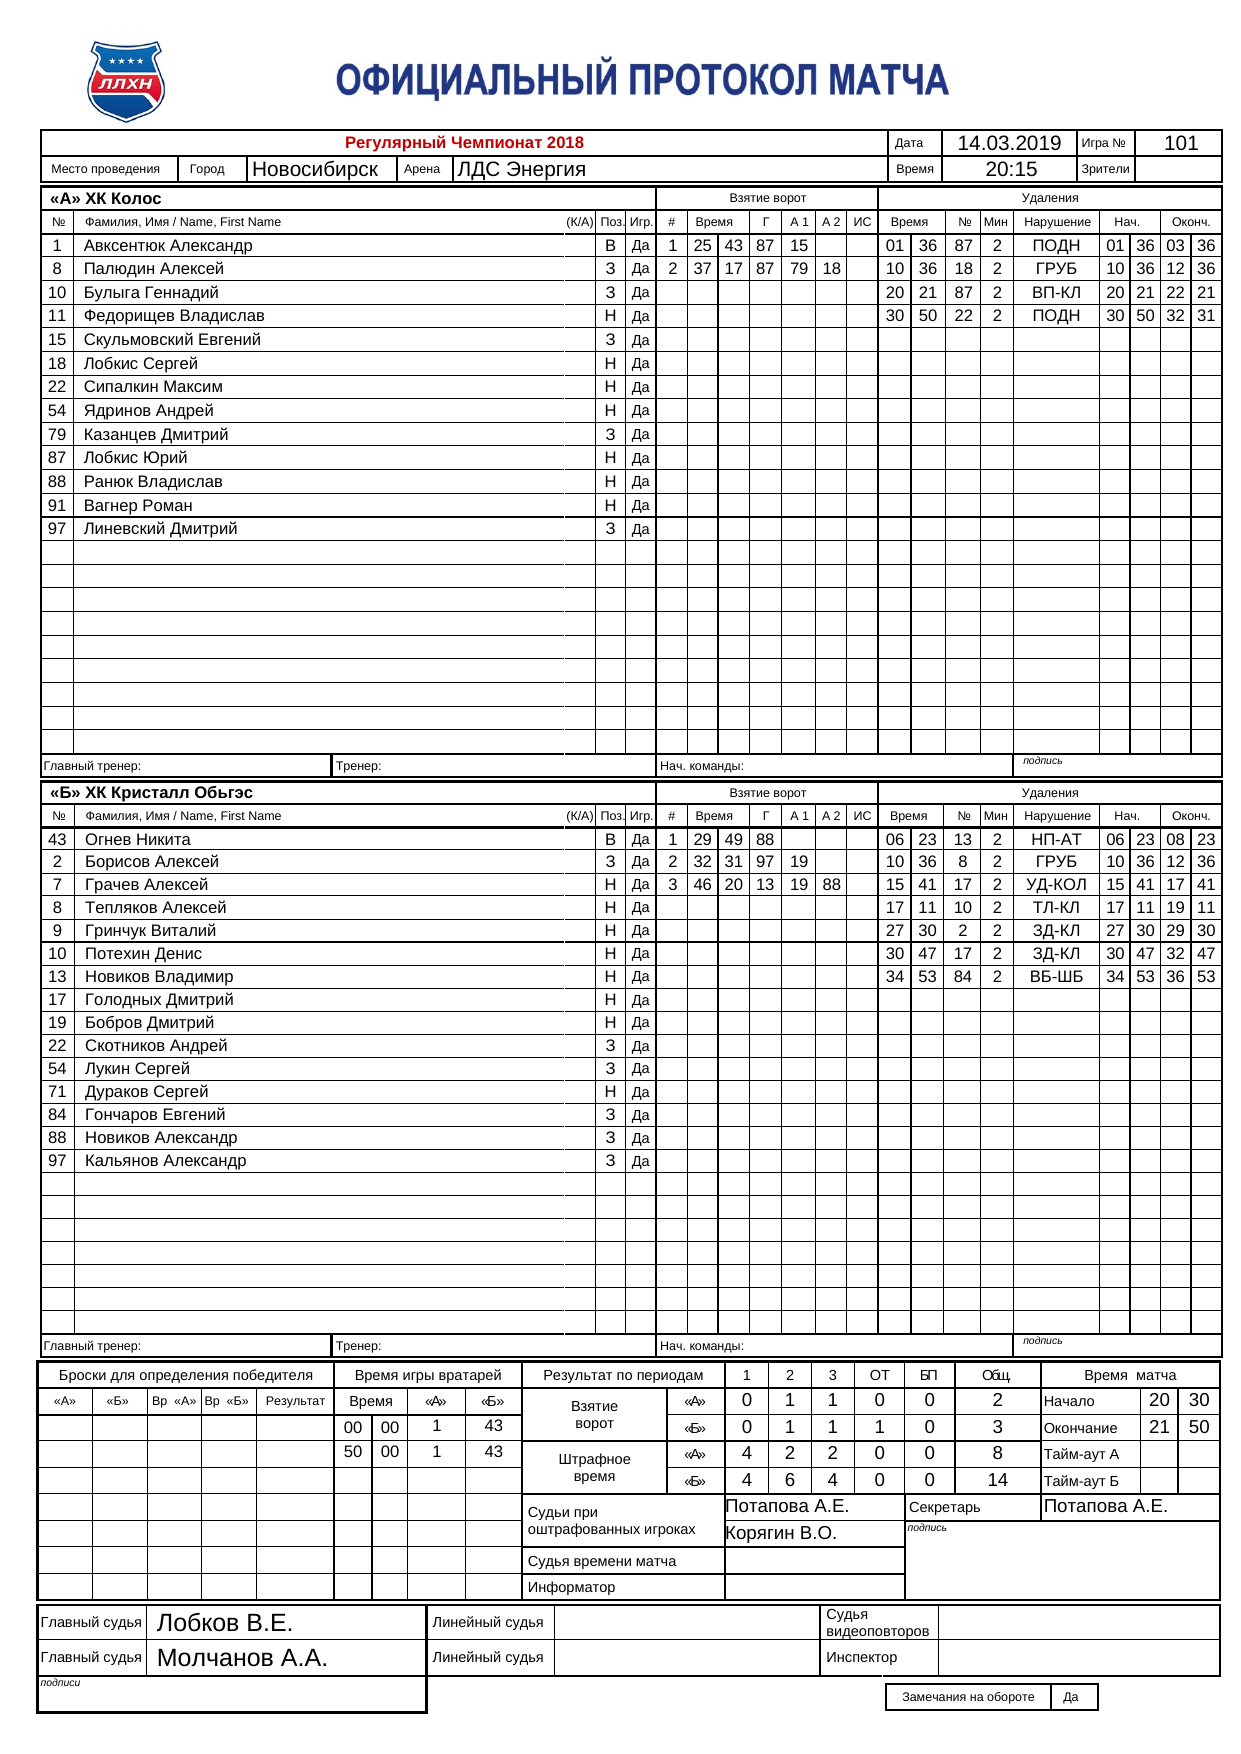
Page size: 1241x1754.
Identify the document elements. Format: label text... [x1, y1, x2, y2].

table_cell [879, 588, 910, 611]
table_cell 17 [879, 896, 910, 918]
table_cell Тренер: [333, 755, 655, 776]
table_cell [1100, 565, 1129, 587]
table_cell З [596, 281, 625, 303]
table_cell 22 [1161, 281, 1190, 303]
table_cell [816, 1058, 846, 1079]
table_cell [1161, 707, 1190, 729]
table_cell 2 [956, 1389, 1040, 1413]
table_cell [565, 399, 595, 422]
table_cell [42, 636, 73, 658]
table_cell [626, 541, 655, 564]
table_cell Гончаров Евгений [75, 1104, 564, 1126]
table_cell 0 [726, 1415, 768, 1440]
table_cell [39, 1494, 92, 1520]
table_cell [1100, 494, 1129, 516]
table_cell [1014, 659, 1099, 682]
table_cell 22 [946, 305, 980, 327]
table_cell 1 [769, 1389, 811, 1413]
table_cell [782, 541, 815, 564]
table_cell [1192, 1104, 1221, 1126]
table_cell [782, 989, 815, 1011]
table_cell [1131, 636, 1160, 658]
table_cell [879, 683, 910, 706]
table_cell Поз. [596, 805, 625, 826]
table_cell ГРУБ [1014, 850, 1099, 872]
table_cell [1192, 470, 1221, 493]
table_cell [1100, 1265, 1129, 1287]
table_cell [657, 966, 687, 987]
table_cell 2 [42, 850, 74, 872]
table_cell 2 [981, 235, 1013, 256]
table_cell [750, 1219, 781, 1241]
table_cell [657, 659, 687, 682]
table_cell [1192, 1196, 1221, 1218]
table_cell [912, 1104, 943, 1126]
table_cell [719, 989, 749, 1011]
table_cell Да [626, 305, 655, 327]
table_cell [719, 659, 749, 682]
table_cell 97 [750, 850, 781, 872]
table_header Взятие ворот [657, 188, 877, 209]
table_cell 00 [373, 1416, 407, 1440]
table_cell [719, 1242, 749, 1264]
table_cell [657, 305, 687, 327]
table_cell 15 [782, 235, 815, 256]
table_cell [1014, 328, 1099, 351]
table_cell 30 [1179, 1389, 1219, 1413]
table_cell 0 [905, 1468, 954, 1493]
table_cell Н [596, 943, 625, 964]
table_cell Зрители [1078, 157, 1134, 181]
table_cell [750, 989, 781, 1011]
table_cell [1192, 423, 1221, 445]
table_cell 1 [408, 1441, 465, 1467]
table_cell 10 [42, 281, 73, 303]
table_cell 2 [981, 257, 1013, 280]
table_cell [816, 1288, 846, 1310]
table_cell [782, 423, 815, 445]
table_cell 30 [1192, 920, 1221, 941]
table_cell [847, 896, 877, 918]
table_cell [1014, 565, 1099, 587]
table_cell Нач. команды: [657, 1335, 1012, 1356]
table_cell [912, 1219, 943, 1241]
table_cell [1014, 470, 1099, 493]
table_cell [981, 588, 1013, 611]
table_cell Молчанов А.А. [147, 1640, 425, 1675]
table_cell [1192, 1219, 1221, 1241]
table_cell [847, 850, 877, 872]
picture [5, 28, 1179, 129]
table_cell [981, 1311, 1013, 1333]
table_cell [1100, 1058, 1129, 1079]
table_cell [816, 376, 846, 398]
table_cell 30 [1100, 943, 1129, 964]
table_cell [373, 1494, 407, 1520]
table_cell [565, 541, 595, 564]
table_cell [1131, 423, 1160, 445]
table_cell 32 [1161, 943, 1190, 964]
table_cell [944, 1242, 980, 1264]
table_cell 01 [879, 235, 910, 256]
table_cell [688, 376, 717, 398]
table_cell [657, 730, 687, 753]
table_cell [1100, 541, 1129, 564]
table_cell [816, 423, 846, 445]
table_cell [688, 518, 717, 540]
table_cell Новосибирск [248, 157, 396, 181]
table_cell Начало [1042, 1389, 1140, 1413]
table_cell 11 [1131, 896, 1160, 918]
table_cell [847, 683, 877, 706]
table_cell [1161, 588, 1190, 611]
table_cell [1100, 423, 1129, 445]
table_cell [688, 659, 717, 682]
table_cell [946, 399, 980, 422]
table_cell [75, 1219, 564, 1241]
table_cell (К/А) [565, 211, 595, 233]
table_cell [1161, 1196, 1190, 1218]
table_cell [847, 920, 877, 941]
table_cell [565, 1104, 595, 1126]
table_cell [847, 470, 877, 493]
table_cell Время [688, 211, 749, 233]
table_cell [565, 1196, 595, 1218]
table_cell Борисов Алексей [75, 850, 564, 872]
table_cell [946, 470, 980, 493]
table_cell [782, 1081, 815, 1103]
table_cell [148, 1416, 201, 1440]
table_cell [912, 588, 945, 611]
table_cell [816, 565, 846, 587]
table_cell [750, 1196, 781, 1218]
table_cell [1131, 1058, 1160, 1079]
table_cell [1131, 565, 1160, 587]
table_cell [688, 943, 717, 964]
table_cell [750, 588, 781, 611]
table_cell [879, 730, 910, 753]
table_cell [981, 328, 1013, 351]
table_cell [816, 850, 846, 872]
table_cell [202, 1441, 256, 1467]
table_cell [565, 588, 595, 611]
table_cell [750, 612, 781, 634]
table_cell [981, 565, 1013, 587]
table_cell 23 [912, 829, 943, 849]
table_cell [565, 1242, 595, 1264]
table_cell 30 [1100, 305, 1129, 327]
table_cell [782, 966, 815, 987]
table_cell 2 [981, 896, 1013, 918]
table_cell [1100, 730, 1129, 753]
table_cell [1192, 1058, 1221, 1079]
table_cell 36 [912, 850, 943, 872]
table_cell [93, 1441, 147, 1467]
table_cell [847, 1035, 877, 1057]
table_cell [1161, 730, 1190, 753]
table_cell А 1 [782, 211, 815, 233]
table_cell [816, 1219, 846, 1241]
table_cell [847, 829, 877, 849]
table_cell Да [626, 494, 655, 516]
table_cell [74, 730, 564, 753]
table_cell 0 [855, 1468, 904, 1493]
table_cell 36 [912, 257, 945, 280]
table_cell 43 [466, 1416, 521, 1440]
table_cell [74, 707, 564, 729]
table_cell [565, 328, 595, 351]
table_cell 00 [373, 1441, 407, 1467]
table_cell [912, 612, 945, 634]
table_cell [1014, 612, 1099, 634]
table_cell [565, 1012, 595, 1033]
table_cell [912, 352, 945, 374]
table_cell [847, 943, 877, 964]
table_cell [1192, 1012, 1221, 1033]
table_cell [981, 1058, 1013, 1079]
table_cell Бобров Дмитрий [75, 1012, 564, 1033]
table_cell Время [688, 805, 749, 826]
table_cell [1100, 1150, 1129, 1172]
table_cell № [944, 805, 980, 826]
table_cell 0 [726, 1389, 768, 1413]
table_cell [816, 305, 846, 327]
table_cell 1 [769, 1415, 811, 1440]
table_cell 06 [1100, 829, 1129, 849]
table_cell [816, 1242, 846, 1264]
table_cell [688, 470, 717, 493]
table_cell [946, 352, 980, 374]
table_cell [782, 1242, 815, 1264]
table_cell 14 [956, 1468, 1040, 1493]
table_cell 11 [42, 305, 73, 327]
table_cell [688, 565, 717, 587]
table_cell 36 [912, 235, 945, 256]
table_cell «Б» [93, 1389, 147, 1413]
table_cell Лобков В.Е. [147, 1606, 425, 1639]
table_cell [1141, 1468, 1177, 1493]
table_cell [782, 399, 815, 422]
table_cell Лобкис Юрий [74, 446, 564, 469]
table_cell [42, 1288, 74, 1310]
table_cell [1192, 1288, 1221, 1310]
table_cell Корягин В.О. [726, 1521, 904, 1546]
table_cell [946, 376, 980, 398]
table_cell 21 [1131, 281, 1160, 303]
table_cell 7 [42, 874, 74, 895]
table_cell [750, 920, 781, 941]
table_cell Нарушение [1014, 211, 1099, 233]
table_cell Н [596, 874, 625, 895]
table_cell З [596, 1104, 625, 1126]
table_cell [944, 1104, 980, 1126]
table_cell [782, 1058, 815, 1079]
table_cell [688, 1242, 717, 1264]
table_cell [719, 352, 749, 374]
table_cell [912, 1035, 943, 1057]
table_cell [879, 1035, 910, 1057]
table_cell [565, 423, 595, 445]
table_cell Да [626, 829, 655, 849]
table_cell 9 [42, 920, 74, 941]
table_cell [719, 565, 749, 587]
table_cell [657, 1012, 687, 1033]
table_cell [1100, 376, 1129, 398]
table_cell [1161, 1081, 1190, 1103]
table_cell [782, 494, 815, 516]
table_cell 06 [879, 829, 910, 849]
table_cell [657, 920, 687, 941]
table_cell [719, 423, 749, 445]
table_cell Да [626, 352, 655, 374]
table_cell [257, 1547, 333, 1573]
table_cell [816, 1081, 846, 1103]
table_cell [847, 423, 877, 445]
table_cell [782, 896, 815, 918]
table_cell 30 [912, 920, 943, 941]
table_cell [688, 636, 717, 658]
table_cell 12 [1161, 850, 1190, 872]
table_cell Н [596, 920, 625, 941]
table_cell [657, 1150, 687, 1172]
table_header ОТ [855, 1363, 904, 1387]
table_cell Г [750, 211, 781, 233]
table_cell 32 [688, 850, 717, 872]
table_cell [1131, 730, 1160, 753]
table_cell [944, 1150, 980, 1172]
table_cell 10 [879, 850, 910, 872]
table_cell [981, 1127, 1013, 1149]
table_cell [719, 1035, 749, 1057]
table_cell [688, 707, 717, 729]
table_cell [1131, 1311, 1160, 1333]
table_cell 43 [42, 829, 74, 849]
table_cell [1100, 470, 1129, 493]
table_cell 21 [1141, 1415, 1177, 1440]
table_cell [565, 1173, 595, 1195]
table_cell [688, 896, 717, 918]
table_cell [408, 1494, 465, 1520]
table_cell [946, 518, 980, 540]
table_cell Оконч. [1161, 211, 1221, 233]
table_cell [1014, 1035, 1099, 1057]
table_cell 0 [855, 1389, 904, 1413]
table_cell Главный судья [39, 1640, 146, 1675]
table_cell [42, 1196, 74, 1218]
table_cell Казанцев Дмитрий [74, 423, 564, 445]
table_cell [565, 989, 595, 1011]
table_cell Да [626, 257, 655, 280]
table_cell [1014, 1058, 1099, 1079]
table_cell 71 [42, 1081, 74, 1103]
table_cell [719, 1311, 749, 1333]
table_cell [946, 612, 980, 634]
table_cell Место проведения [42, 157, 177, 181]
table_cell Да [626, 281, 655, 303]
table_cell [750, 1104, 781, 1126]
table_cell [257, 1468, 333, 1493]
table_cell [782, 636, 815, 658]
table_cell [657, 612, 687, 634]
table_cell [1014, 446, 1099, 469]
table_cell [946, 541, 980, 564]
table_cell 84 [944, 966, 980, 987]
table_cell 36 [1192, 257, 1221, 280]
table_cell 97 [42, 1150, 74, 1172]
table_cell [688, 1081, 717, 1103]
table_cell [1100, 328, 1129, 351]
table_cell № [42, 805, 74, 826]
table_cell [816, 707, 846, 729]
table_cell 2 [944, 920, 980, 941]
table_cell [596, 1219, 625, 1241]
table_cell [782, 683, 815, 706]
table_cell В [596, 235, 625, 256]
table_cell [657, 989, 687, 1011]
table_cell [688, 1012, 717, 1033]
table_cell [1161, 1035, 1190, 1057]
table_cell [981, 423, 1013, 445]
table_cell [1192, 328, 1221, 351]
table_cell 2 [981, 850, 1013, 872]
table_cell Да [626, 376, 655, 398]
table_cell [1014, 683, 1099, 706]
table_cell [750, 281, 781, 303]
table_cell [912, 470, 945, 493]
table_cell [1100, 1081, 1129, 1103]
table_cell [946, 446, 980, 469]
table_cell [847, 1058, 877, 1079]
table_cell [688, 1127, 717, 1149]
table_cell [782, 659, 815, 682]
table_cell [912, 1196, 943, 1218]
table_cell [726, 1575, 904, 1599]
table_cell Да [626, 966, 655, 987]
table_cell [912, 376, 945, 398]
table_cell [1161, 1288, 1190, 1310]
table_cell [1100, 1012, 1129, 1033]
table_cell [726, 1548, 904, 1573]
table_cell [750, 352, 781, 374]
table_cell 3 [956, 1415, 1040, 1440]
table_cell [719, 896, 749, 918]
table_cell Нач. [1100, 211, 1160, 233]
table_cell [981, 707, 1013, 729]
table_cell [847, 1173, 877, 1195]
table_cell [1161, 1150, 1190, 1172]
table_cell Мин [981, 805, 1013, 826]
table_cell [1131, 470, 1160, 493]
table_cell [1100, 989, 1129, 1011]
table_cell [879, 565, 910, 587]
table_cell [981, 730, 1013, 753]
table_cell (К/А) [565, 805, 595, 826]
table_cell Н [596, 494, 625, 516]
table_header 14.03.2019 [943, 131, 1076, 155]
table_cell [202, 1547, 256, 1573]
table_cell Лобкис Сергей [74, 352, 564, 374]
table_cell [879, 1196, 910, 1218]
table_cell [1014, 399, 1099, 422]
table_cell [1192, 636, 1221, 658]
table_cell 36 [1131, 850, 1160, 872]
table_cell [1014, 730, 1099, 753]
table_cell 53 [1192, 966, 1221, 987]
table_cell 1 [812, 1415, 854, 1440]
table_cell [719, 399, 749, 422]
table_cell 4 [726, 1442, 768, 1467]
table_cell [657, 494, 687, 516]
table_cell [74, 565, 564, 587]
table_cell [408, 1547, 465, 1573]
table_cell Фамилия, Имя / Name, First Name [74, 211, 565, 233]
table_cell [879, 1081, 910, 1103]
table_cell Да [626, 1127, 655, 1149]
table_cell [1131, 399, 1160, 422]
table_cell [912, 1288, 943, 1310]
table_cell [565, 707, 595, 729]
table_cell [944, 1012, 980, 1033]
table_cell [565, 1058, 595, 1079]
table_cell [688, 446, 717, 469]
table_cell [657, 376, 687, 398]
table_cell [1192, 1127, 1221, 1149]
table_cell [847, 281, 877, 303]
table_cell Да [626, 943, 655, 964]
table_cell [1131, 683, 1160, 706]
table_cell [750, 494, 781, 516]
table_cell [626, 683, 655, 706]
table_cell [981, 1081, 1013, 1103]
table_cell [879, 1104, 910, 1126]
table_cell 88 [42, 470, 73, 493]
table_cell Вагнер Роман [74, 494, 564, 516]
table_cell [912, 1012, 943, 1033]
table_header «Б» ХК Кристалл Обьгэс [42, 783, 655, 803]
table_cell [1161, 399, 1190, 422]
table_cell [1141, 1441, 1177, 1467]
table_cell [816, 1265, 846, 1287]
table_cell [750, 896, 781, 918]
table_cell 29 [1161, 920, 1190, 941]
table_cell [719, 683, 749, 706]
table_cell [816, 920, 846, 941]
table_cell [944, 1311, 980, 1333]
table_cell [688, 920, 717, 941]
table_cell Н [596, 305, 625, 327]
table_cell 88 [750, 829, 781, 849]
table_cell [626, 612, 655, 634]
table_cell [944, 1081, 980, 1103]
table_cell [1161, 518, 1190, 540]
table_cell ИС [847, 805, 877, 826]
table_cell [1161, 376, 1190, 398]
table_cell [879, 470, 910, 493]
table_cell [816, 989, 846, 1011]
table_cell [912, 399, 945, 422]
table_cell [816, 1173, 846, 1195]
table_cell [1161, 328, 1190, 351]
table_cell [719, 1081, 749, 1103]
table_cell 32 [1161, 305, 1190, 327]
table_cell Гринчук Виталий [75, 920, 564, 941]
table_cell [257, 1494, 333, 1520]
table_cell [981, 1219, 1013, 1241]
table_cell [596, 1311, 625, 1333]
table_cell [1100, 1311, 1129, 1333]
table_cell Н [596, 896, 625, 918]
table_cell [1100, 588, 1129, 611]
table_cell [596, 1265, 625, 1287]
table_cell [944, 1265, 980, 1287]
table_cell [981, 1150, 1013, 1172]
table_cell [1192, 1311, 1221, 1333]
table_cell [879, 541, 910, 564]
table_cell 2 [981, 281, 1013, 303]
table_cell [912, 730, 945, 753]
table_cell [1179, 1468, 1219, 1493]
table_cell [1131, 1104, 1160, 1126]
table_cell Мин [981, 211, 1013, 233]
table_cell [42, 565, 73, 587]
table_cell [782, 352, 815, 374]
table_cell [688, 1219, 717, 1241]
table_cell [719, 1219, 749, 1241]
table_cell [657, 541, 687, 564]
table_cell [1131, 1242, 1160, 1264]
table_cell [1131, 494, 1160, 516]
table_cell Да [626, 1081, 655, 1103]
table_cell [847, 1242, 877, 1264]
table_cell [719, 1196, 749, 1218]
table_cell [565, 659, 595, 682]
table_cell [1161, 494, 1190, 516]
table_cell [373, 1468, 407, 1493]
table_cell [750, 659, 781, 682]
table_cell [39, 1468, 92, 1493]
table_cell А 2 [816, 211, 846, 233]
table_cell 21 [912, 281, 945, 303]
table_cell [565, 235, 595, 256]
table_cell [596, 565, 625, 587]
table_cell 25 [688, 235, 717, 256]
table_cell [565, 470, 595, 493]
table_header Результат по периодам [523, 1363, 724, 1387]
table_cell 8 [956, 1442, 1040, 1467]
table_cell 20 [1141, 1389, 1177, 1413]
table_cell 43 [466, 1441, 521, 1467]
table_cell [202, 1521, 256, 1546]
table_cell [879, 1150, 910, 1172]
table_cell Новиков Владимир [75, 966, 564, 987]
table_cell [657, 1058, 687, 1079]
table_cell [912, 1081, 943, 1103]
table_cell УД-КОЛ [1014, 874, 1099, 895]
table_cell [719, 707, 749, 729]
table_cell [981, 1265, 1013, 1287]
table_cell 4 [812, 1468, 854, 1493]
table_cell Главный судья [39, 1606, 146, 1639]
table_cell [688, 1058, 717, 1079]
table_cell Игр. [626, 805, 655, 826]
table_cell [1099, 1682, 1220, 1711]
table_cell 19 [1161, 896, 1190, 918]
table_cell «А» [668, 1389, 724, 1413]
table_cell [1014, 1219, 1099, 1241]
table_cell [750, 470, 781, 493]
table_cell [1014, 541, 1099, 564]
table_cell Да [626, 850, 655, 872]
table_cell подпись [1014, 1335, 1221, 1356]
table_cell Да [626, 446, 655, 469]
table_cell [148, 1494, 201, 1520]
table_cell 1 [408, 1416, 465, 1440]
table_cell Время [889, 157, 941, 181]
table_cell [657, 1035, 687, 1057]
table_cell [944, 989, 980, 1011]
table_cell Нач. [1100, 805, 1160, 826]
table_cell [657, 1311, 687, 1333]
table_cell [42, 730, 73, 753]
table_cell [93, 1521, 147, 1546]
table_cell Секретарь [906, 1495, 1040, 1520]
table_cell [981, 1035, 1013, 1057]
table_cell [816, 943, 846, 964]
table_cell [879, 1127, 910, 1149]
table_cell [335, 1468, 371, 1493]
table_cell Сипалкин Максим [74, 376, 564, 398]
table_cell [1131, 1150, 1160, 1172]
table_cell [1014, 1081, 1099, 1103]
table_cell [1192, 683, 1221, 706]
table_cell [565, 943, 595, 964]
table_cell [75, 1173, 564, 1195]
table_cell Оконч. [1161, 805, 1221, 826]
table_cell [847, 257, 877, 280]
table_cell [688, 966, 717, 987]
table_cell [782, 305, 815, 327]
table_cell В [596, 829, 625, 849]
table_cell [596, 612, 625, 634]
table_cell [912, 1173, 943, 1195]
table_cell [1161, 1104, 1190, 1126]
table_cell 2 [981, 920, 1013, 941]
table_cell Г [750, 805, 781, 826]
table_cell [42, 707, 73, 729]
table_cell [42, 541, 73, 564]
table_cell 0 [905, 1415, 954, 1440]
table_cell [1014, 376, 1099, 398]
table_header Дата [889, 131, 941, 155]
table_cell [719, 1288, 749, 1310]
table_cell Потехин Денис [75, 943, 564, 964]
table_cell [257, 1441, 333, 1467]
table_cell ЗД-КЛ [1014, 943, 1099, 964]
table_cell [879, 659, 910, 682]
table_cell Авксентюк Александр [74, 235, 564, 256]
table_cell 22 [42, 1035, 74, 1057]
table_cell [657, 636, 687, 658]
table_cell 13 [944, 829, 980, 849]
table_cell 41 [912, 874, 943, 895]
table_cell [981, 1173, 1013, 1195]
table_cell [946, 494, 980, 516]
table_cell [657, 683, 687, 706]
table_cell [847, 518, 877, 540]
table_cell [750, 1035, 781, 1057]
table_cell 37 [688, 257, 717, 280]
table_cell 47 [1192, 943, 1221, 964]
table_cell [1192, 518, 1221, 540]
table_cell [847, 1081, 877, 1103]
table_cell [879, 1242, 910, 1264]
table_cell Н [596, 399, 625, 422]
table_cell 2 [981, 829, 1013, 849]
table_cell [816, 1150, 846, 1172]
table_cell 47 [1131, 943, 1160, 964]
table_cell [816, 730, 846, 753]
table_cell [148, 1574, 201, 1599]
table_cell Результат [257, 1389, 333, 1413]
table_cell 0 [905, 1389, 954, 1413]
table_cell 30 [1131, 920, 1160, 941]
table_cell [879, 328, 910, 351]
table_cell Да [626, 423, 655, 445]
table_cell 11 [912, 896, 943, 918]
table_cell Потапова А.Е. [1042, 1495, 1219, 1520]
table_cell [1131, 1196, 1160, 1218]
table_cell [847, 446, 877, 469]
table_cell [1131, 446, 1160, 469]
table_cell Главный тренер: [42, 755, 330, 776]
table_cell [75, 1288, 564, 1310]
table_cell Линейный судья [428, 1606, 554, 1639]
table_cell [1161, 446, 1190, 469]
table_cell [981, 1288, 1013, 1310]
table_cell [1192, 707, 1221, 729]
table_cell [466, 1521, 521, 1546]
table_cell [719, 1058, 749, 1079]
table_cell [1161, 1311, 1190, 1333]
table_cell [1014, 1196, 1099, 1218]
table_cell [1161, 1127, 1190, 1149]
table_cell [42, 683, 73, 706]
table_cell [688, 423, 717, 445]
table_cell [750, 305, 781, 327]
table_cell [202, 1494, 256, 1520]
table_cell [657, 1127, 687, 1149]
table_cell З [596, 257, 625, 280]
table_cell З [596, 1035, 625, 1057]
table_cell [912, 565, 945, 587]
table_cell [816, 966, 846, 987]
table_cell [657, 565, 687, 587]
table_cell [657, 896, 687, 918]
table_cell [879, 494, 910, 516]
table_cell Ядринов Андрей [74, 399, 564, 422]
table_cell [75, 1242, 564, 1264]
table_cell 36 [1131, 235, 1160, 256]
table_cell [1100, 1288, 1129, 1310]
table_cell [782, 920, 815, 941]
table_cell Время [879, 211, 945, 233]
table_cell [782, 1104, 815, 1126]
table_cell Нарушение [1014, 805, 1099, 826]
table_cell Главный тренер: [42, 1335, 330, 1356]
table_cell [782, 707, 815, 729]
table_cell [1192, 1265, 1221, 1287]
table_cell # [657, 211, 687, 233]
table_cell Да [626, 470, 655, 493]
table_cell [1192, 1242, 1221, 1264]
table_cell [42, 612, 73, 634]
table_cell 79 [42, 423, 73, 445]
table_cell [782, 376, 815, 398]
table_cell [1192, 565, 1221, 587]
table_cell 31 [1192, 305, 1221, 327]
table_cell 2 [769, 1442, 811, 1467]
table_cell ЛДС Энергия [454, 157, 887, 181]
table_cell А 2 [816, 805, 846, 826]
table_cell [1161, 470, 1190, 493]
table_cell [782, 1196, 815, 1218]
table_header Да [1052, 1685, 1097, 1709]
table_cell [657, 707, 687, 729]
table_cell 87 [946, 235, 980, 256]
table_cell [847, 399, 877, 422]
table_cell Ранюк Владислав [74, 470, 564, 493]
table_cell [688, 1173, 717, 1195]
table_cell [626, 1242, 655, 1264]
table_cell [688, 989, 717, 1011]
table_cell 47 [912, 943, 943, 964]
table_cell 1 [42, 235, 73, 256]
table_cell [816, 1311, 846, 1333]
table_cell [782, 328, 815, 351]
table_cell Окончание [1042, 1415, 1140, 1440]
table_cell [750, 565, 781, 587]
table_cell [1131, 352, 1160, 374]
table_header Время игры вратарей [335, 1363, 521, 1387]
table_cell [1014, 494, 1099, 516]
table_cell [879, 1173, 910, 1195]
table_cell ТЛ-КЛ [1014, 896, 1099, 918]
table_header Время матча [1042, 1363, 1219, 1387]
table_cell [1192, 399, 1221, 422]
table_cell [816, 446, 846, 469]
table_cell [657, 423, 687, 445]
table_cell «Б» [668, 1415, 724, 1440]
table_cell 50 [1179, 1415, 1219, 1440]
table_cell [750, 1311, 781, 1333]
table_cell [1161, 1242, 1190, 1264]
table_cell [42, 1242, 74, 1264]
table_cell [782, 281, 815, 303]
table_cell 15 [1100, 874, 1129, 895]
table_cell [565, 1081, 595, 1103]
table_cell [1131, 1288, 1160, 1310]
table_cell [981, 470, 1013, 493]
table_cell 2 [657, 257, 687, 280]
table_cell [847, 235, 877, 256]
table_header 101 [1136, 131, 1221, 155]
table_cell Да [626, 1104, 655, 1126]
table_cell «Б» [668, 1468, 724, 1493]
table_cell [847, 989, 877, 1011]
table_cell [946, 588, 980, 611]
table_cell [565, 683, 595, 706]
table_cell [912, 1150, 943, 1172]
table_cell [657, 1265, 687, 1287]
table_cell [1100, 1242, 1129, 1264]
table_cell [719, 305, 749, 327]
table_cell [1161, 659, 1190, 682]
table_cell [93, 1494, 147, 1520]
table_cell [782, 1012, 815, 1033]
table_cell [466, 1547, 521, 1573]
table_cell [688, 612, 717, 634]
table_cell [1100, 1196, 1129, 1218]
table_cell 34 [1100, 966, 1129, 987]
table_cell 54 [42, 1058, 74, 1079]
table_header 2 [769, 1363, 811, 1387]
table_cell [782, 829, 815, 849]
table_cell [719, 636, 749, 658]
table_cell ВП-КЛ [1014, 281, 1099, 303]
table_cell [1161, 636, 1190, 658]
table_cell 30 [879, 943, 910, 964]
table_cell [1100, 707, 1129, 729]
table_cell [816, 683, 846, 706]
table_cell 00 [335, 1416, 371, 1440]
table_cell [847, 707, 877, 729]
table_cell [847, 541, 877, 564]
table_cell 43 [719, 235, 749, 256]
table_cell [719, 328, 749, 351]
table_cell [39, 1547, 92, 1573]
table_cell [1192, 1081, 1221, 1103]
table_cell [782, 730, 815, 753]
table_cell [1192, 446, 1221, 469]
table_cell [750, 1288, 781, 1310]
table_cell [1131, 612, 1160, 634]
table_cell 2 [981, 305, 1013, 327]
table_cell [939, 1640, 1219, 1675]
table_cell 01 [1100, 235, 1129, 256]
table_cell [847, 376, 877, 398]
table_cell [847, 1265, 877, 1287]
table_cell [148, 1521, 201, 1546]
table_cell [1161, 423, 1190, 445]
table_cell [719, 1012, 749, 1033]
table_cell 79 [782, 257, 815, 280]
table_cell [816, 896, 846, 918]
table_cell [42, 588, 73, 611]
table_cell 50 [335, 1441, 371, 1467]
table_cell [750, 518, 781, 540]
table_cell [688, 1288, 717, 1310]
table_cell [688, 1265, 717, 1287]
table_cell [555, 1606, 819, 1639]
table_cell [981, 518, 1013, 540]
table_cell [688, 730, 717, 753]
table_cell [981, 659, 1013, 682]
table_cell [944, 1196, 980, 1218]
table_cell [1131, 1219, 1160, 1241]
table_cell [782, 612, 815, 634]
table_cell [596, 588, 625, 611]
table_cell [1192, 541, 1221, 564]
table_cell Арена [398, 157, 452, 181]
table_cell [428, 1677, 882, 1711]
table_cell 36 [1192, 850, 1221, 872]
table_cell [879, 1311, 910, 1333]
table_cell [847, 305, 877, 327]
table_cell [74, 588, 564, 611]
table_cell [42, 1219, 74, 1241]
table_cell [408, 1468, 465, 1493]
table_cell 23 [1192, 829, 1221, 849]
table_cell 1 [812, 1389, 854, 1413]
table_cell [879, 1219, 910, 1241]
table_cell Да [626, 235, 655, 256]
table_cell [626, 636, 655, 658]
table_cell [1014, 1288, 1099, 1310]
table_cell 10 [42, 943, 74, 964]
table_cell [879, 1058, 910, 1079]
table_cell [750, 376, 781, 398]
table_cell [847, 1150, 877, 1172]
table_cell 19 [42, 1012, 74, 1033]
table_cell 41 [1192, 874, 1221, 895]
table_cell [565, 1035, 595, 1057]
table_cell [335, 1547, 371, 1573]
table_cell 50 [912, 305, 945, 327]
table_cell Тепляков Алексей [75, 896, 564, 918]
table_cell [1131, 588, 1160, 611]
table_header 3 [812, 1363, 854, 1387]
table_cell 49 [719, 829, 749, 849]
table_cell 10 [1100, 257, 1129, 280]
table_cell [202, 1468, 256, 1493]
table_cell [688, 1311, 717, 1333]
table_cell [981, 399, 1013, 422]
table_cell [626, 588, 655, 611]
table_cell Город [179, 157, 246, 181]
table_cell 10 [1100, 850, 1129, 872]
table_cell [981, 1196, 1013, 1218]
table_cell [1014, 1150, 1099, 1172]
table_cell [688, 399, 717, 422]
table_cell [879, 399, 910, 422]
table_cell [946, 328, 980, 351]
table_cell [719, 1104, 749, 1126]
table_cell [750, 636, 781, 658]
table_cell [750, 943, 781, 964]
table_cell [719, 966, 749, 987]
table_cell [847, 1219, 877, 1241]
table_cell [750, 1150, 781, 1172]
table_cell Нач. команды: [657, 755, 1012, 776]
table_cell [688, 305, 717, 327]
table_cell «А» [39, 1389, 92, 1413]
table_cell [1131, 707, 1160, 729]
table_cell [1131, 518, 1160, 540]
table_cell [847, 494, 877, 516]
table_cell [1014, 1173, 1099, 1195]
table_cell 03 [1161, 235, 1190, 256]
table_cell [74, 683, 564, 706]
table_header «А» ХК Колос [42, 188, 655, 209]
table_cell Да [626, 874, 655, 895]
table_cell [719, 612, 749, 634]
table_cell [912, 636, 945, 658]
table_cell [335, 1494, 371, 1520]
table_cell [1014, 518, 1099, 540]
table_cell [879, 423, 910, 445]
table_cell 41 [1131, 874, 1160, 895]
table_header Взятие ворот [657, 783, 877, 803]
table_cell [657, 1288, 687, 1310]
table_cell [981, 376, 1013, 398]
table_cell [1192, 1035, 1221, 1057]
table_cell 1 [657, 235, 687, 256]
table_cell 0 [855, 1442, 904, 1467]
table_cell 3 [657, 874, 687, 895]
table_cell Скотников Андрей [75, 1035, 564, 1057]
table_cell Да [626, 1058, 655, 1079]
table_header Общ. [956, 1363, 1040, 1387]
table_cell [688, 281, 717, 303]
table_cell 4 [726, 1468, 768, 1493]
table_cell [1014, 1127, 1099, 1149]
table_cell 23 [1131, 829, 1160, 849]
table_cell [1131, 376, 1160, 398]
table_cell [816, 1104, 846, 1126]
table_cell [74, 541, 564, 564]
table_cell [1131, 659, 1160, 682]
table_cell 11 [1192, 896, 1221, 918]
table_cell [912, 1242, 943, 1264]
table_cell [596, 730, 625, 753]
table_cell 17 [944, 874, 980, 895]
table_cell ПОДН [1014, 305, 1099, 327]
table_cell [1100, 1219, 1129, 1241]
table_cell [93, 1574, 147, 1599]
table_cell 88 [42, 1127, 74, 1149]
table_cell [657, 1196, 687, 1218]
table_cell [1014, 989, 1099, 1011]
table_cell Информатор [523, 1575, 724, 1599]
table_cell [688, 541, 717, 564]
table_cell 8 [42, 896, 74, 918]
table_cell Линевский Дмитрий [74, 518, 564, 540]
table_cell [816, 612, 846, 634]
table_cell [816, 399, 846, 422]
table_cell [688, 494, 717, 516]
table_cell [847, 1012, 877, 1033]
table_cell [1161, 612, 1190, 634]
table_cell [74, 659, 564, 682]
table_cell [981, 1104, 1013, 1126]
table_cell [946, 707, 980, 729]
table_cell 2 [981, 943, 1013, 964]
table_cell [912, 1311, 943, 1333]
table_cell [816, 659, 846, 682]
table_cell [565, 1127, 595, 1149]
table_cell [981, 1242, 1013, 1264]
table_cell [1131, 1081, 1160, 1103]
table_cell [847, 636, 877, 658]
table_cell 53 [1131, 966, 1160, 987]
table_cell [657, 943, 687, 964]
table_cell [466, 1574, 521, 1599]
table_cell ГРУБ [1014, 257, 1099, 280]
table_cell [719, 1150, 749, 1172]
table_cell [847, 1311, 877, 1333]
table_cell 8 [42, 257, 73, 280]
table_cell [782, 565, 815, 587]
table_cell 53 [912, 966, 943, 987]
table_cell 88 [816, 874, 846, 895]
table_header Удаления [879, 783, 1221, 803]
table_cell [596, 1288, 625, 1310]
table_cell [1014, 1265, 1099, 1287]
table_cell [565, 1265, 595, 1287]
table_cell 22 [42, 376, 73, 398]
table_cell Федорищев Владислав [74, 305, 564, 327]
table_cell [596, 659, 625, 682]
table_cell [1014, 636, 1099, 658]
table_cell [335, 1521, 371, 1546]
table_cell [657, 399, 687, 422]
table_cell [565, 376, 595, 398]
table_cell [42, 1173, 74, 1195]
table_cell [39, 1441, 92, 1467]
table_cell [816, 281, 846, 303]
table_cell 18 [42, 352, 73, 374]
table_cell [1100, 1127, 1129, 1149]
table_cell [408, 1521, 465, 1546]
table_cell Вр «А» [148, 1389, 201, 1413]
table_cell [1100, 446, 1129, 469]
table_header Броски для определения победителя [39, 1363, 333, 1387]
table_cell [1100, 352, 1129, 374]
table_cell Линейный судья [428, 1640, 554, 1675]
table_cell [565, 920, 595, 941]
table_cell [565, 966, 595, 987]
table_cell [148, 1547, 201, 1573]
table_cell [335, 1574, 371, 1599]
table_cell 30 [879, 305, 910, 327]
table_cell [719, 920, 749, 941]
table_cell [946, 659, 980, 682]
table_cell подпись [1014, 755, 1221, 776]
table_cell [1192, 588, 1221, 611]
table_cell [93, 1547, 147, 1573]
table_cell 18 [816, 257, 846, 280]
table_cell [782, 1150, 815, 1172]
table_cell [879, 446, 910, 469]
table_cell [1179, 1441, 1219, 1467]
table_cell 20 [1100, 281, 1129, 303]
table_cell Инспектор [821, 1640, 938, 1675]
table_cell [912, 446, 945, 469]
table_cell [816, 829, 846, 849]
table_cell [946, 730, 980, 753]
table_cell 46 [688, 874, 717, 895]
table_cell [42, 1311, 74, 1333]
table_header БП [905, 1363, 954, 1387]
table_cell [939, 1606, 1219, 1639]
table_cell [816, 518, 846, 540]
table_cell [750, 683, 781, 706]
table_cell 2 [657, 850, 687, 872]
table_cell [912, 518, 945, 540]
table_cell [565, 636, 595, 658]
table_cell 87 [42, 446, 73, 469]
table_cell [719, 494, 749, 516]
table_cell [816, 1196, 846, 1218]
table_cell [1100, 1104, 1129, 1126]
table_cell Тренер: [333, 1335, 655, 1356]
table_cell [750, 1242, 781, 1264]
table_cell [912, 707, 945, 729]
table_cell 27 [879, 920, 910, 941]
table_cell 1 [657, 829, 687, 849]
table_cell [750, 423, 781, 445]
table_cell Время [335, 1389, 407, 1413]
table_cell [75, 1265, 564, 1287]
table_cell Н [596, 352, 625, 374]
table_cell [565, 494, 595, 516]
table_cell [816, 541, 846, 564]
table_cell [912, 541, 945, 564]
table_cell Н [596, 989, 625, 1011]
table_cell [565, 565, 595, 587]
table_cell [657, 281, 687, 303]
table_cell [688, 683, 717, 706]
table_cell [719, 518, 749, 540]
table_cell [257, 1521, 333, 1546]
table_cell Кальянов Александр [75, 1150, 564, 1172]
table_cell [596, 636, 625, 658]
table_cell [847, 1288, 877, 1310]
table_cell 08 [1161, 829, 1190, 849]
table_cell [373, 1521, 407, 1546]
table_cell [466, 1494, 521, 1520]
table_cell Да [626, 1150, 655, 1172]
table_cell [981, 636, 1013, 658]
table_cell [688, 1104, 717, 1126]
table_cell [626, 659, 655, 682]
table_cell [565, 305, 595, 327]
table_cell [719, 376, 749, 398]
table_cell [981, 541, 1013, 564]
table_cell Да [626, 989, 655, 1011]
table_cell [1100, 399, 1129, 422]
table_cell [1192, 612, 1221, 634]
table_cell 21 [1192, 281, 1221, 303]
table_cell [879, 636, 910, 658]
table_cell [879, 1288, 910, 1310]
table_cell [719, 470, 749, 493]
table_cell [912, 1127, 943, 1149]
table_cell [816, 235, 846, 256]
table_cell [847, 565, 877, 587]
table_cell З [596, 423, 625, 445]
table_cell [719, 541, 749, 564]
table_cell 84 [42, 1104, 74, 1126]
table_cell [847, 659, 877, 682]
table_cell [879, 518, 910, 540]
table_cell Огнев Никита [75, 829, 564, 849]
table_cell ЗД-КЛ [1014, 920, 1099, 941]
table_cell [565, 1150, 595, 1172]
table_cell З [596, 518, 625, 540]
table_cell [719, 281, 749, 303]
table_cell [879, 612, 910, 634]
table_cell [1131, 1035, 1160, 1057]
table_cell [1161, 989, 1190, 1011]
table_cell [981, 612, 1013, 634]
table_cell [657, 470, 687, 493]
table_cell [75, 1196, 564, 1218]
table_cell № [946, 211, 980, 233]
table_cell [688, 1196, 717, 1218]
table_cell [373, 1547, 407, 1573]
table_cell [1131, 1265, 1160, 1287]
table_cell [596, 1173, 625, 1195]
table_cell 17 [1100, 896, 1129, 918]
table_cell 34 [879, 966, 910, 987]
table_cell [657, 352, 687, 374]
table_cell 0 [905, 1442, 954, 1467]
table_cell [596, 1196, 625, 1218]
table_cell Н [596, 446, 625, 469]
table_cell [782, 1265, 815, 1287]
table_cell [816, 636, 846, 658]
table_cell [565, 257, 595, 280]
table_cell [1014, 423, 1099, 445]
table_cell 20 [719, 874, 749, 895]
table_cell 97 [42, 518, 73, 540]
table_cell 17 [944, 943, 980, 964]
table_cell [782, 446, 815, 469]
table_cell [202, 1416, 256, 1440]
table_cell [657, 1219, 687, 1241]
table_cell [719, 1127, 749, 1149]
table_cell Н [596, 376, 625, 398]
table_cell [750, 328, 781, 351]
table_cell 27 [1100, 920, 1129, 941]
table_cell [1192, 730, 1221, 753]
table_cell Н [596, 1012, 625, 1033]
table_cell [750, 730, 781, 753]
table_cell [148, 1441, 201, 1467]
table_cell [688, 352, 717, 374]
table_cell [782, 1219, 815, 1241]
table_cell Потапова А.Е. [726, 1495, 904, 1520]
table_cell [1192, 659, 1221, 682]
table_cell [719, 730, 749, 753]
table_cell [657, 588, 687, 611]
table_cell НП-АТ [1014, 829, 1099, 849]
table_cell 2 [981, 966, 1013, 987]
table_cell Фамилия, Имя / Name, First Name [75, 805, 565, 826]
table_cell [782, 1035, 815, 1057]
table_cell 31 [719, 850, 749, 872]
table_cell 87 [750, 235, 781, 256]
table_cell [946, 636, 980, 658]
table_cell [912, 1058, 943, 1079]
table_cell [816, 352, 846, 374]
table_cell [944, 1219, 980, 1241]
table_cell № [42, 211, 73, 233]
table_cell [1131, 1127, 1160, 1149]
table_cell [565, 518, 595, 540]
table_cell [981, 352, 1013, 374]
table_cell 17 [1161, 874, 1190, 895]
table_cell 20 [879, 281, 910, 303]
table_cell Да [626, 328, 655, 351]
table_cell 2 [812, 1442, 854, 1467]
table_cell [688, 588, 717, 611]
table_cell [883, 1677, 1220, 1681]
table_cell [565, 1311, 595, 1333]
table_cell [373, 1574, 407, 1599]
table_cell [719, 588, 749, 611]
table_cell [944, 1035, 980, 1057]
table_cell [657, 446, 687, 469]
table_cell Новиков Александр [75, 1127, 564, 1149]
table_cell [1161, 541, 1190, 564]
table_cell [1131, 1173, 1160, 1195]
table_cell [1100, 1035, 1129, 1057]
table_cell [626, 1288, 655, 1310]
table_cell [1161, 565, 1190, 587]
table_cell 15 [42, 328, 73, 351]
table_cell [981, 1012, 1013, 1033]
table_cell Н [596, 470, 625, 493]
table_cell 29 [688, 829, 717, 849]
table_cell З [596, 328, 625, 351]
table_cell [626, 565, 655, 587]
table_cell [596, 541, 625, 564]
table_cell Дураков Сергей [75, 1081, 564, 1103]
table_cell [688, 328, 717, 351]
table_cell [750, 399, 781, 422]
table_cell 6 [769, 1468, 811, 1493]
table_cell [1192, 989, 1221, 1011]
table_cell [596, 707, 625, 729]
table_cell [1100, 636, 1129, 658]
table_cell [565, 1219, 595, 1241]
table_cell З [596, 850, 625, 872]
table_cell [816, 328, 846, 351]
table_cell [750, 966, 781, 987]
table_cell [565, 352, 595, 374]
table_cell [657, 1081, 687, 1103]
table_cell [596, 1242, 625, 1264]
table_cell [782, 588, 815, 611]
table_cell [981, 446, 1013, 469]
table_cell Н [596, 1081, 625, 1103]
table_cell [719, 446, 749, 469]
table_cell [39, 1574, 92, 1599]
table_cell [847, 966, 877, 987]
table_cell ПОДН [1014, 235, 1099, 256]
table_cell Да [626, 399, 655, 422]
table_cell [565, 612, 595, 634]
table_cell Штрафное время [523, 1442, 666, 1493]
table_cell 50 [1131, 305, 1160, 327]
table_cell [626, 730, 655, 753]
table_cell Судья времени матча [523, 1548, 724, 1573]
table_cell [719, 1173, 749, 1195]
table_cell ВБ-ШБ [1014, 966, 1099, 987]
table_cell Тайм-аут А [1042, 1441, 1140, 1467]
table_cell [1014, 1012, 1099, 1033]
table_cell Палюдин Алексей [74, 257, 564, 280]
table_cell [626, 1311, 655, 1333]
table_cell 10 [944, 896, 980, 918]
table_cell [816, 1012, 846, 1033]
table_cell [847, 612, 877, 634]
table_cell [1014, 352, 1099, 374]
table_cell [75, 1311, 564, 1333]
table_cell [879, 989, 910, 1011]
table_cell [816, 588, 846, 611]
table_cell [626, 1173, 655, 1195]
table_cell [1161, 352, 1190, 374]
table_cell «Б » [466, 1389, 521, 1413]
table_cell Н [596, 966, 625, 987]
table_cell 36 [1192, 235, 1221, 256]
table_cell А 1 [782, 805, 815, 826]
table_cell «А» [668, 1442, 724, 1467]
table_cell [944, 1127, 980, 1149]
table_cell 13 [42, 966, 74, 987]
table_cell [596, 683, 625, 706]
table_cell 36 [1131, 257, 1160, 280]
table_cell [657, 1173, 687, 1195]
table_cell [750, 1127, 781, 1149]
table_cell [626, 1196, 655, 1218]
table_cell [1100, 612, 1129, 634]
table_cell [750, 1265, 781, 1287]
table_cell [847, 328, 877, 351]
table_cell Булыга Геннадий [74, 281, 564, 303]
table_cell [816, 494, 846, 516]
table_cell [782, 1127, 815, 1149]
table_cell [93, 1416, 147, 1440]
table_cell [879, 1265, 910, 1287]
table_cell [1192, 494, 1221, 516]
table_cell [782, 518, 815, 540]
table_cell [1136, 157, 1221, 181]
table_cell [782, 943, 815, 964]
table_cell [466, 1468, 521, 1493]
table_cell [847, 874, 877, 895]
table_cell З [596, 1150, 625, 1172]
table_cell [626, 707, 655, 729]
table_cell [1100, 683, 1129, 706]
table_cell [1131, 989, 1160, 1011]
table_cell 19 [782, 850, 815, 872]
table_cell [1131, 1012, 1160, 1033]
table_cell [879, 1012, 910, 1033]
table_cell [946, 565, 980, 587]
table_cell [912, 423, 945, 445]
table_header 1 [726, 1363, 768, 1387]
table_cell [847, 1104, 877, 1126]
table_cell 12 [1161, 257, 1190, 280]
table_cell 1 [855, 1415, 904, 1440]
table_cell [816, 470, 846, 493]
table_cell [408, 1574, 465, 1599]
table_cell [782, 470, 815, 493]
table_cell Грачев Алексей [75, 874, 564, 895]
table_cell [750, 1012, 781, 1033]
table_cell [981, 683, 1013, 706]
table_header Замечания на обороте [887, 1685, 1050, 1709]
table_cell [565, 1288, 595, 1310]
table_cell [257, 1574, 333, 1599]
table_cell [912, 989, 943, 1011]
table_cell [202, 1574, 256, 1599]
table_cell [912, 494, 945, 516]
table_cell ИС [847, 211, 877, 233]
table_cell 17 [719, 257, 749, 280]
table_cell [1100, 518, 1129, 540]
table_cell [719, 1265, 749, 1287]
table_cell Время [879, 805, 943, 826]
table_cell Да [626, 1035, 655, 1057]
table_cell З [596, 1058, 625, 1079]
table_cell [847, 1127, 877, 1149]
table_cell [1014, 707, 1099, 729]
table_cell [879, 376, 910, 398]
table_header Игра № [1078, 131, 1134, 155]
table_cell [1192, 352, 1221, 374]
table_cell [750, 707, 781, 729]
table_cell [946, 423, 980, 445]
table_cell [565, 850, 595, 872]
table_cell 8 [944, 850, 980, 872]
table_cell [912, 328, 945, 351]
table_cell [626, 1265, 655, 1287]
table_cell Да [626, 920, 655, 941]
table_cell [944, 1173, 980, 1195]
table_cell [688, 1150, 717, 1172]
table_cell [626, 1219, 655, 1241]
table_cell [1100, 659, 1129, 682]
table_cell [74, 636, 564, 658]
table_cell [719, 943, 749, 964]
table_cell подписи [39, 1677, 425, 1711]
table_cell [1014, 1104, 1099, 1126]
table_cell 87 [750, 257, 781, 280]
table_cell [657, 518, 687, 540]
table_cell [565, 896, 595, 918]
table_cell «А» [408, 1389, 465, 1413]
table_cell [148, 1468, 201, 1493]
table_cell [657, 328, 687, 351]
table_cell [565, 829, 595, 849]
table_cell 2 [981, 874, 1013, 895]
table_cell [750, 1173, 781, 1195]
table_cell [1161, 1012, 1190, 1033]
table_cell 15 [879, 874, 910, 895]
table_cell 20:15 [943, 157, 1076, 181]
table_cell Лукин Сергей [75, 1058, 564, 1079]
table_cell [657, 1242, 687, 1264]
table_cell [1131, 328, 1160, 351]
table_cell [879, 352, 910, 374]
table_cell Да [626, 896, 655, 918]
table_cell [782, 1173, 815, 1195]
table_cell [946, 683, 980, 706]
table_cell [1192, 1150, 1221, 1172]
table_cell Голодных Дмитрий [75, 989, 564, 1011]
table_cell [816, 1035, 846, 1057]
table_cell Да [626, 1012, 655, 1033]
table_cell 19 [782, 874, 815, 895]
table_cell [1161, 1265, 1190, 1287]
table_cell [42, 659, 73, 682]
table_cell 54 [42, 399, 73, 422]
table_cell [912, 1265, 943, 1287]
table_cell [1014, 1311, 1099, 1333]
table_cell [750, 541, 781, 564]
table_cell Да [626, 518, 655, 540]
table_cell Взятие ворот [523, 1389, 666, 1440]
table_cell # [657, 805, 687, 826]
table_cell [847, 1196, 877, 1218]
table_cell З [596, 1127, 625, 1149]
table_cell 17 [42, 989, 74, 1011]
table_cell Судья видеоповторов [821, 1606, 938, 1639]
table_cell [750, 446, 781, 469]
table_cell Скульмовский Евгений [74, 328, 564, 351]
table_cell [657, 1104, 687, 1126]
table_cell [782, 1311, 815, 1333]
table_cell 10 [879, 257, 910, 280]
table_header Удаления [879, 188, 1221, 209]
table_cell [39, 1521, 92, 1546]
table_cell [981, 494, 1013, 516]
table_cell [1192, 1173, 1221, 1195]
table_cell 36 [1161, 966, 1190, 987]
table_cell [1161, 1219, 1190, 1241]
table_cell Тайм-аут Б [1042, 1468, 1140, 1493]
table_cell [750, 1081, 781, 1103]
table_cell [39, 1416, 92, 1440]
table_cell [912, 659, 945, 682]
table_cell 87 [946, 281, 980, 303]
table_cell [1131, 541, 1160, 564]
table_cell [74, 612, 564, 634]
table_cell [847, 588, 877, 611]
table_cell [1100, 1173, 1129, 1195]
table_cell Игр. [626, 211, 655, 233]
table_cell Судьи при оштрафованных игроках [523, 1495, 724, 1546]
table_cell [944, 1058, 980, 1079]
table_cell [847, 352, 877, 374]
table_cell [944, 1288, 980, 1310]
table_cell [93, 1468, 147, 1493]
table_cell [879, 707, 910, 729]
table_cell [816, 1127, 846, 1149]
table_cell [750, 1058, 781, 1079]
table_cell Поз. [596, 211, 625, 233]
table_cell [912, 683, 945, 706]
table_cell [981, 989, 1013, 1011]
table_cell [1161, 1058, 1190, 1079]
table_cell [1161, 683, 1190, 706]
table_cell [42, 1265, 74, 1287]
table_cell [565, 874, 595, 895]
table_cell 91 [42, 494, 73, 516]
table_cell [782, 1288, 815, 1310]
table_cell [565, 281, 595, 303]
table_cell [555, 1640, 819, 1675]
table_cell [688, 1035, 717, 1057]
table_cell [257, 1416, 333, 1440]
table_cell 13 [750, 874, 781, 895]
table_cell 18 [946, 257, 980, 280]
table_cell [1192, 376, 1221, 398]
table_cell [565, 446, 595, 469]
table_cell [1161, 1173, 1190, 1195]
table_header Регулярный Чемпионат 2018 [42, 131, 887, 155]
table_cell [1014, 1242, 1099, 1264]
table_cell [1014, 588, 1099, 611]
table_cell подпись [906, 1522, 1219, 1599]
table_cell [847, 730, 877, 753]
table_cell [565, 730, 595, 753]
table_cell Вр «Б» [202, 1389, 256, 1413]
